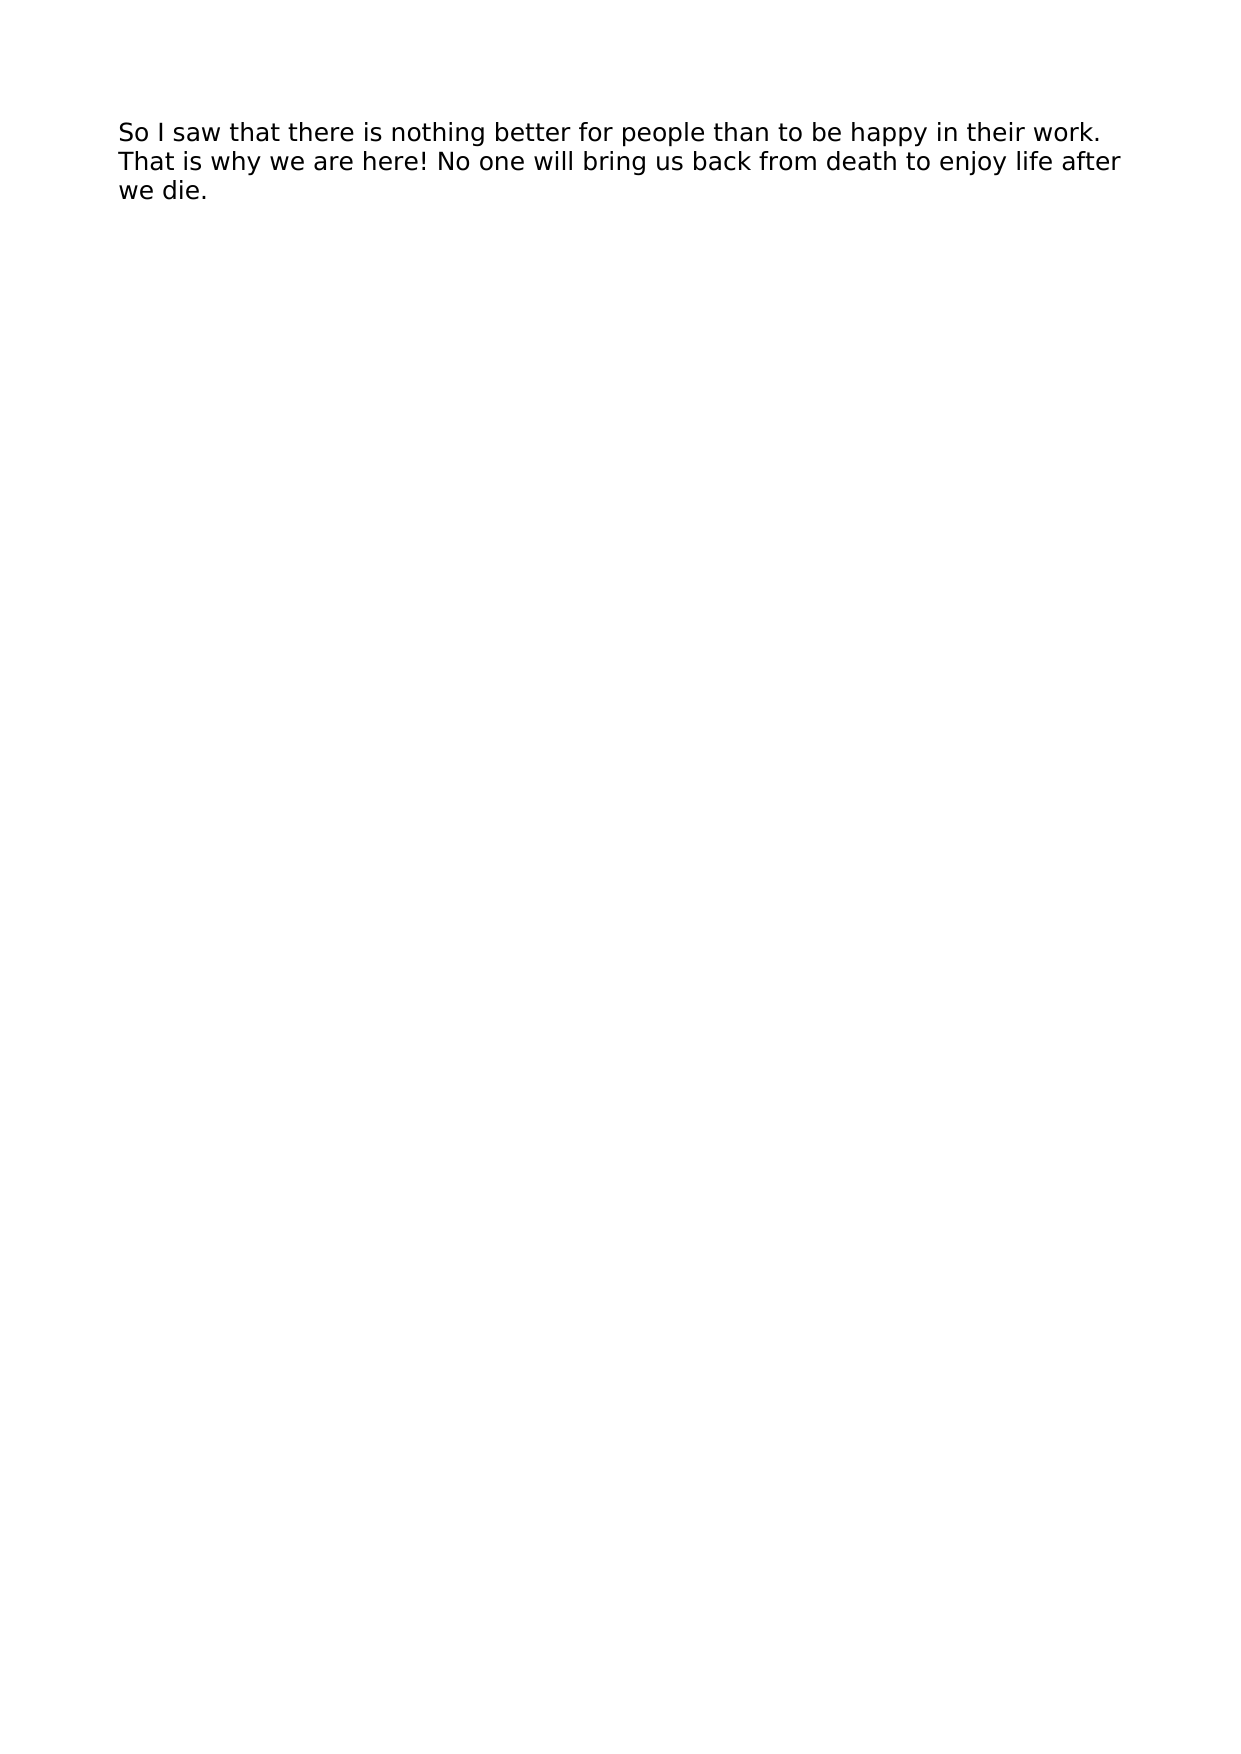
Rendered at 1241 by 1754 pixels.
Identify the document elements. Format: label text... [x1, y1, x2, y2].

text So I saw that there is nothing better for people than to be happy in their work. That is why we are here! No one will bring us back from death to enjoy life after we die. [118, 118, 1122, 206]
